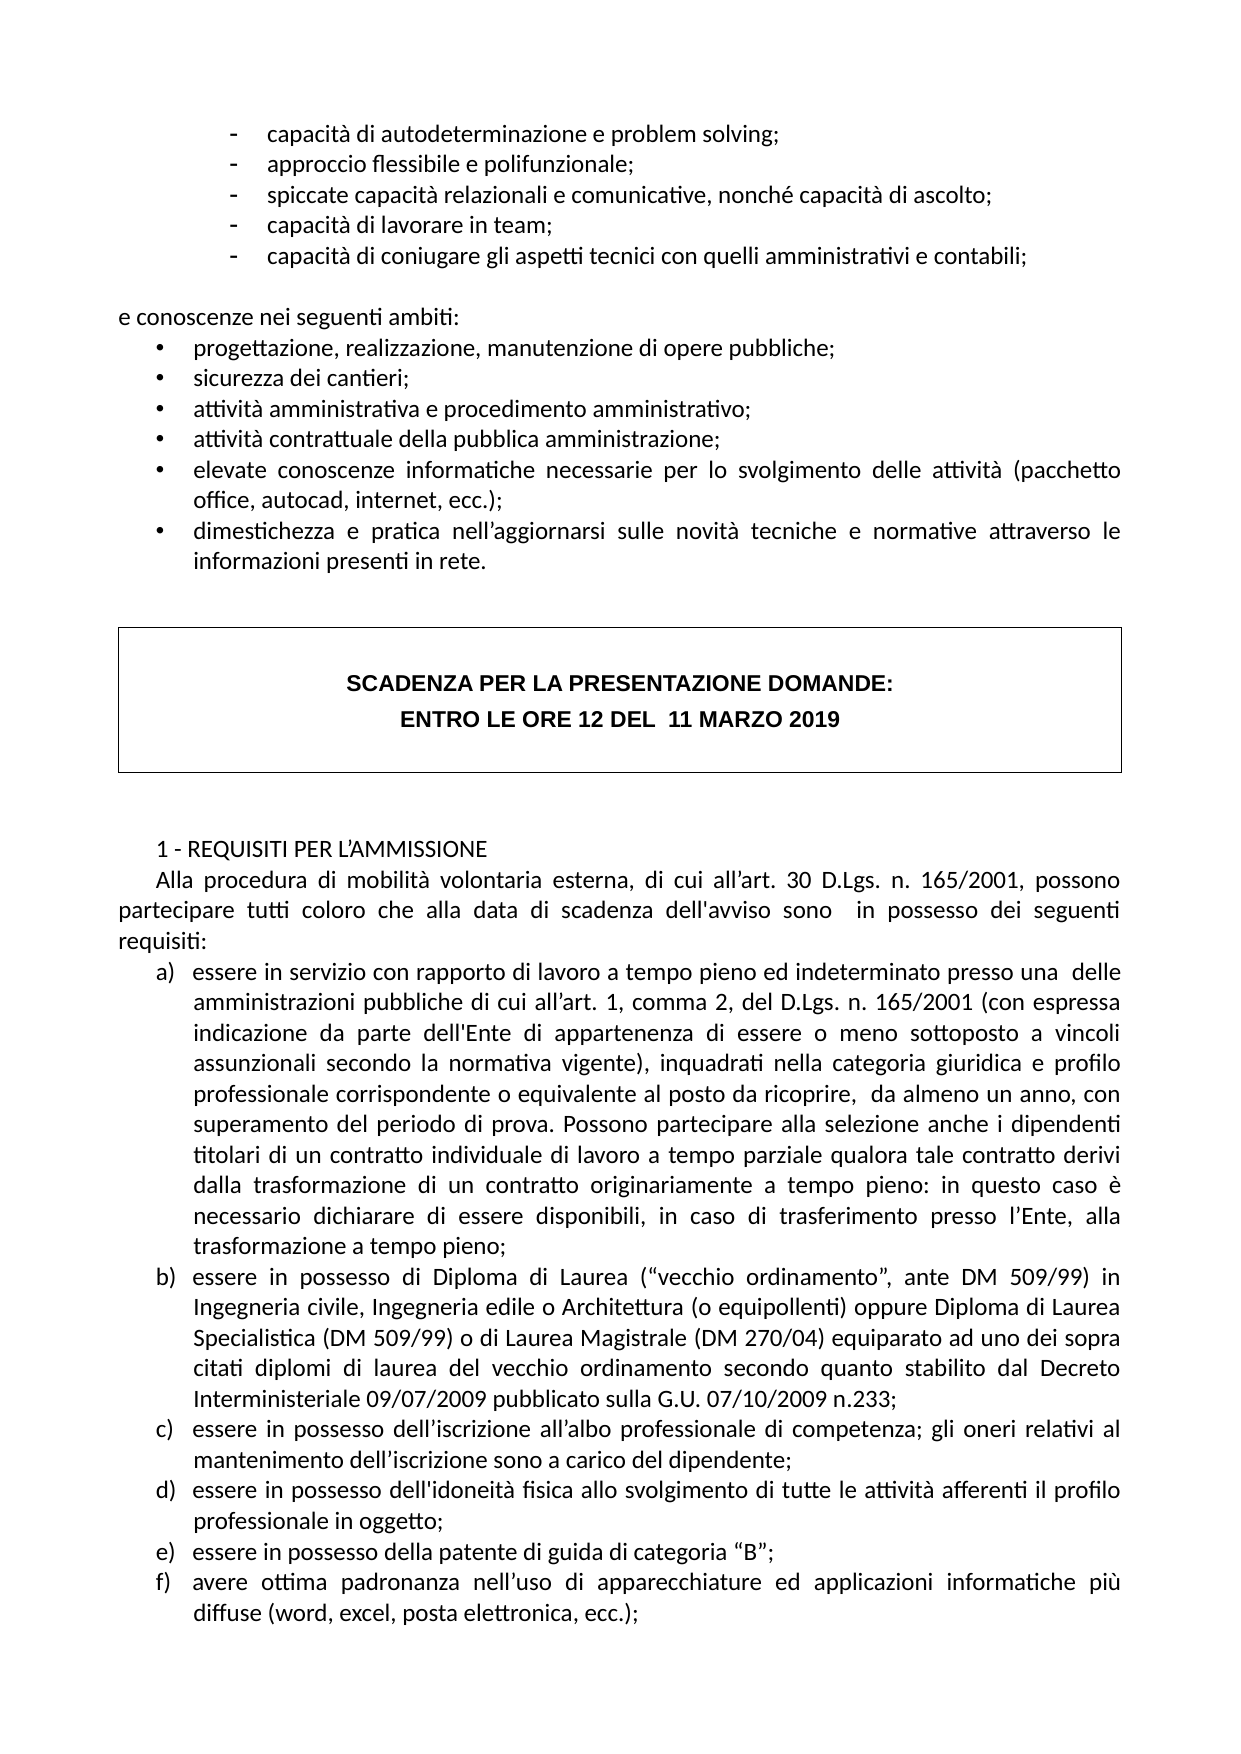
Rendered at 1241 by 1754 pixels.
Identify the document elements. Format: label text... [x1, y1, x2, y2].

list essere in possesso dell’iscrizione all’albo professionale di competenza; gli oneri relativi al mantenimento dell’iscrizione sono a carico del dipendente; [156, 1413, 1122, 1474]
text SCADENZA PER LA PRESENTAZIONE DOMANDE: [119, 666, 1121, 696]
list essere in possesso della patente di guida di categoria “B”; [156, 1536, 1122, 1566]
list avere ottima padronanza nell’uso di apparecchiature ed applicazioni informatiche più diffuse (word, excel, posta elettronica, ecc.); [156, 1566, 1122, 1627]
list essere in possesso di Diploma di Laurea (“vecchio ordinamento”, ante DM 509/99) in Ingegneria civile, Ingegneria edile o Architettura (o equipollenti) oppure Diploma di Laurea Specialistica (DM 509/99) o di Laurea Magistrale (DM 270/04) equiparato ad uno dei sopra citati diplomi di laurea del vecchio ordinamento secondo quanto stabilito dal Decreto Interministeriale 09/07/2009 pubblicato sulla G.U. 07/10/2009 n.233; [156, 1261, 1122, 1413]
text 1 - REQUISITI PER L’AMMISSIONE [118, 834, 1122, 864]
text Alla procedura di mobilità volontaria esterna, di cui all’art. 30 D.Lgs. n. 165/2001, possono partecipare tutti coloro che alla data di scadenza dell'avviso sono in possesso dei seguenti requisiti: [118, 864, 1122, 956]
list capacità di autodeterminazione e problem solving; [229, 118, 1122, 149]
list essere in possesso dell'idoneità fisica allo svolgimento di tutte le attività afferenti il profilo professionale in oggetto; [156, 1474, 1122, 1536]
list dimestichezza e pratica nell’aggiornarsi sulle novità tecniche e normative attraverso le informazioni presenti in rete. [156, 515, 1122, 576]
text ENTRO LE ORE 12 DEL 11 MARZO 2019 [119, 703, 1121, 733]
list sicurezza dei cantieri; [156, 362, 1122, 393]
list spiccate capacità relazionali e comunicative, nonché capacità di ascolto; [229, 179, 1122, 210]
list capacità di coniugare gli aspetti tecnici con quelli amministrativi e contabili; [229, 240, 1122, 271]
list attività contrattuale della pubblica amministrazione; [156, 423, 1122, 454]
text e conoscenze nei seguenti ambiti: [118, 301, 1122, 332]
list capacità di lavorare in team; [229, 210, 1122, 240]
list elevate conoscenze informatiche necessarie per lo svolgimento delle attività (pacchetto office, autocad, internet, ecc.); [156, 454, 1122, 515]
list attività amministrativa e procedimento amministrativo; [156, 393, 1122, 423]
list essere in servizio con rapporto di lavoro a tempo pieno ed indeterminato presso una delle amministrazioni pubbliche di cui all’art. 1, comma 2, del D.Lgs. n. 165/2001 (con espressa indicazione da parte dell'Ente di appartenenza di essere o meno sottoposto a vincoli assunzionali secondo la normativa vigente), inquadrati nella categoria giuridica e profilo professionale corrispondente o equivalente al posto da ricoprire, da almeno un anno, con superamento del periodo di prova. Possono partecipare alla selezione anche i dipendenti titolari di un contratto individuale di lavoro a tempo parziale qualora tale contratto derivi dalla trasformazione di un contratto originariamente a tempo pieno: in questo caso è necessario dichiarare di essere disponibili, in caso di trasferimento presso l’Ente, alla trasformazione a tempo pieno; [156, 956, 1122, 1261]
list approccio flessibile e polifunzionale; [229, 149, 1122, 179]
list progettazione, realizzazione, manutenzione di opere pubbliche; [156, 332, 1122, 362]
